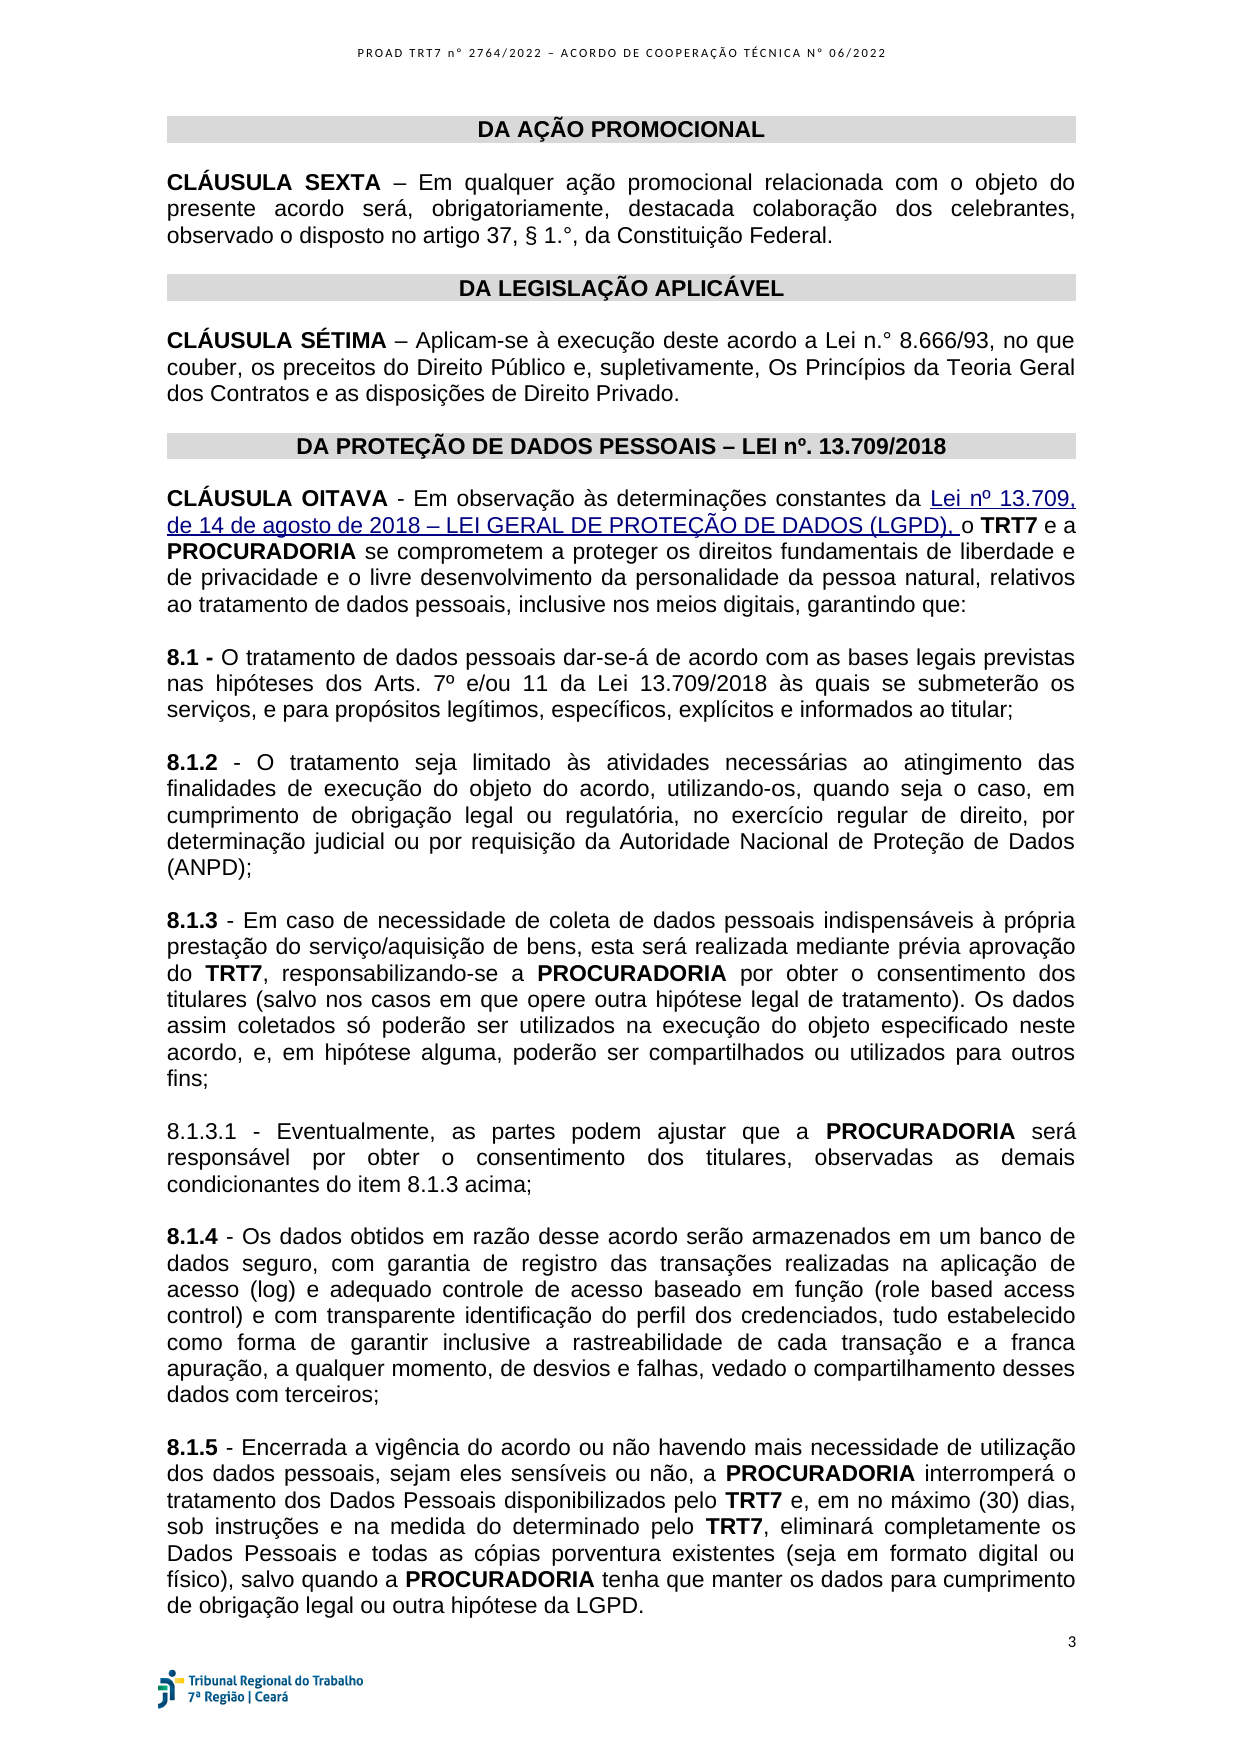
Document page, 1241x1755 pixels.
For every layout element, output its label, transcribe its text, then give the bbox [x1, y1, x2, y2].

text 8.1.4 - Os dados obtidos em razão desse acordo serão armazenados em um banco de dados seguro, com garantia de registro das transações realizadas na aplicação de acesso (log) e adequado controle de acesso baseado em função (role based access control) e com transparente identificação do perfil dos credenciados, tudo estabelecido como forma de garantir inclusive a rastreabilidade de cada transação e a franca apuração, a qualquer momento, de desvios e falhas, vedado o compartilhamento desses dados com terceiros; [167, 1223, 1076, 1408]
text DA LEGISLAÇÃO APLICÁVEL [167, 274, 1076, 301]
text 8.1.3 - Em caso de necessidade de coleta de dados pessoais indispensáveis à própria prestação do serviço/aquisição de bens, esta será realizada mediante prévia aprovação do TRT7, responsabilizando-se a PROCURADORIA por obter o consentimento dos titulares (salvo nos casos em que opere outra hipótese legal de tratamento). Os dados assim coletados só poderão ser utilizados na execução do objeto especificado neste acordo, e, em hipótese alguma, poderão ser compartilhados ou utilizados para outros fins; [167, 907, 1076, 1091]
text 8.1.3.1 - Eventualmente, as partes podem ajustar que a PROCURADORIA será responsável por obter o consentimento dos titulares, observadas as demais condicionantes do item 8.1.3 acima; [167, 1118, 1076, 1197]
text 8.1.2 - O tratamento seja limitado às atividades necessárias ao atingimento das finalidades de execução do objeto do acordo, utilizando-os, quando seja o caso, em cumprimento de obrigação legal ou regulatória, no exercício regular de direito, por determinação judicial ou por requisição da Autoridade Nacional de Proteção de Dados (ANPD); [167, 749, 1076, 881]
text DA PROTEÇÃO DE DADOS PESSOAIS – LEI nº. 13.709/2018 [167, 433, 1076, 459]
text 8.1.5 - Encerrada a vigência do acordo ou não havendo mais necessidade de utilização dos dados pessoais, sejam eles sensíveis ou não, a PROCURADORIA interromperá o tratamento dos Dados Pessoais disponibilizados pelo TRT7 e, em no máximo (30) dias, sob instruções e na medida do determinado pelo TRT7, eliminará completamente os Dados Pessoais e todas as cópias porventura existentes (seja em formato digital ou físico), salvo quando a PROCURADORIA tenha que manter os dados para cumprimento de obrigação legal ou outra hipótese da LGPD. [167, 1434, 1076, 1618]
text 8.1 - O tratamento de dados pessoais dar-se-á de acordo com as bases legais previstas nas hipóteses dos Arts. 7º e/ou 11 da Lei 13.709/2018 às quais se submeterão os serviços, e para propósitos legítimos, específicos, explícitos e informados ao titular; [167, 643, 1076, 722]
text CLÁUSULA SEXTA – Em qualquer ação promocional relacionada com o objeto do presente acordo será, obrigatoriamente, destacada colaboração dos celebrantes, observado o disposto no artigo 37, § 1.°, da Constituição Federal. [167, 169, 1076, 248]
text CLÁUSULA OITAVA - Em observação às determinações constantes da Lei nº 13.709, de 14 de agosto de 2018 – LEI GERAL DE PROTEÇÃO DE DADOS (LGPD), o TRT7 e a PROCURADORIA se comprometem a proteger os direitos fundamentais de liberdade e de privacidade e o livre desenvolvimento da personalidade da pessoa natural, relativos ao tratamento de dados pessoais, inclusive nos meios digitais, garantindo que: [167, 485, 1076, 617]
text CLÁUSULA SÉTIMA – Aplicam-se à execução deste acordo a Lei n.° 8.666/93, no que couber, os preceitos do Direito Público e, supletivamente, Os Princípios da Teoria Geral dos Contratos e as disposições de Direito Privado. [167, 327, 1076, 406]
text DA AÇÃO PROMOCIONAL [167, 116, 1076, 143]
